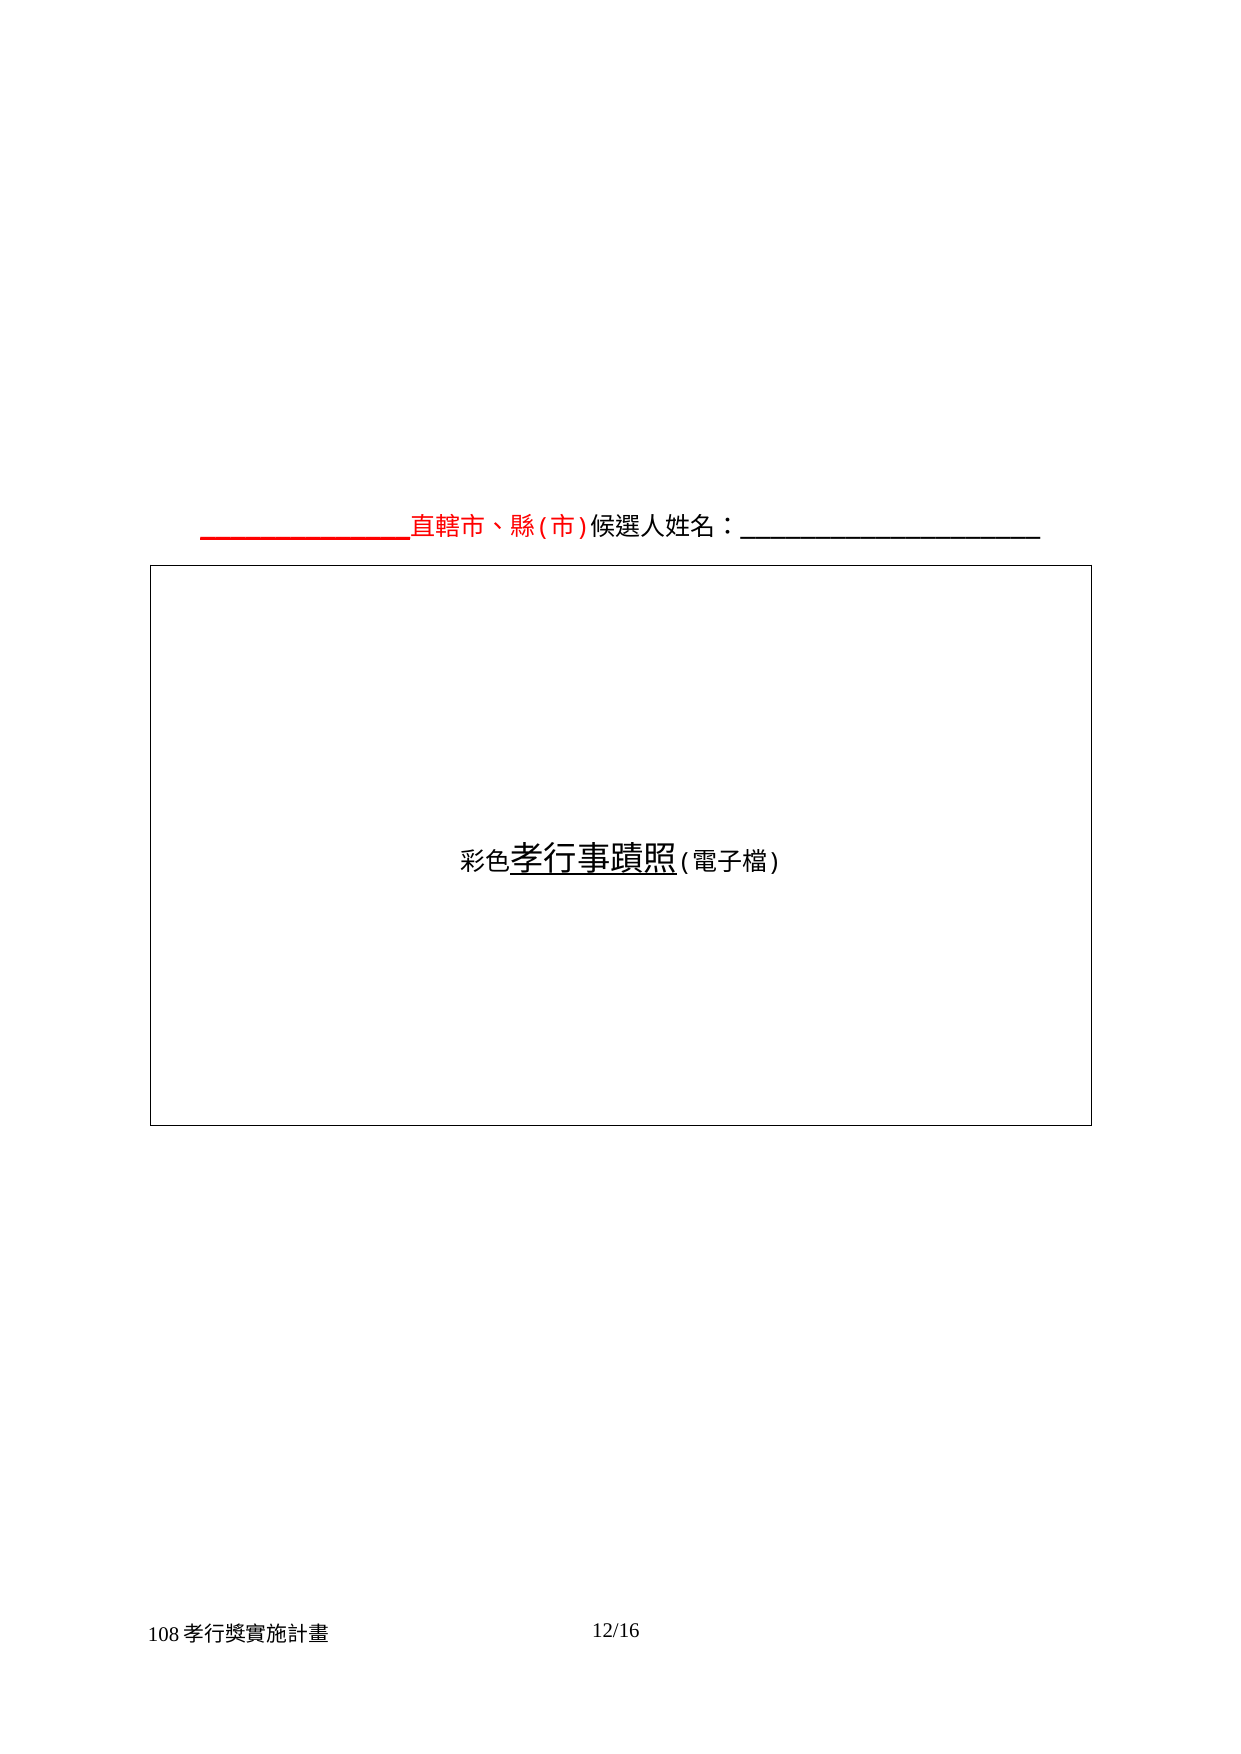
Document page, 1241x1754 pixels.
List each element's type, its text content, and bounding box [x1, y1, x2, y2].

table_header 彩色孝行事蹟照(電子檔) [151, 566, 1091, 1124]
text ______________直轄市、縣(市)候選人姓名：____________________ [148, 483, 1092, 546]
